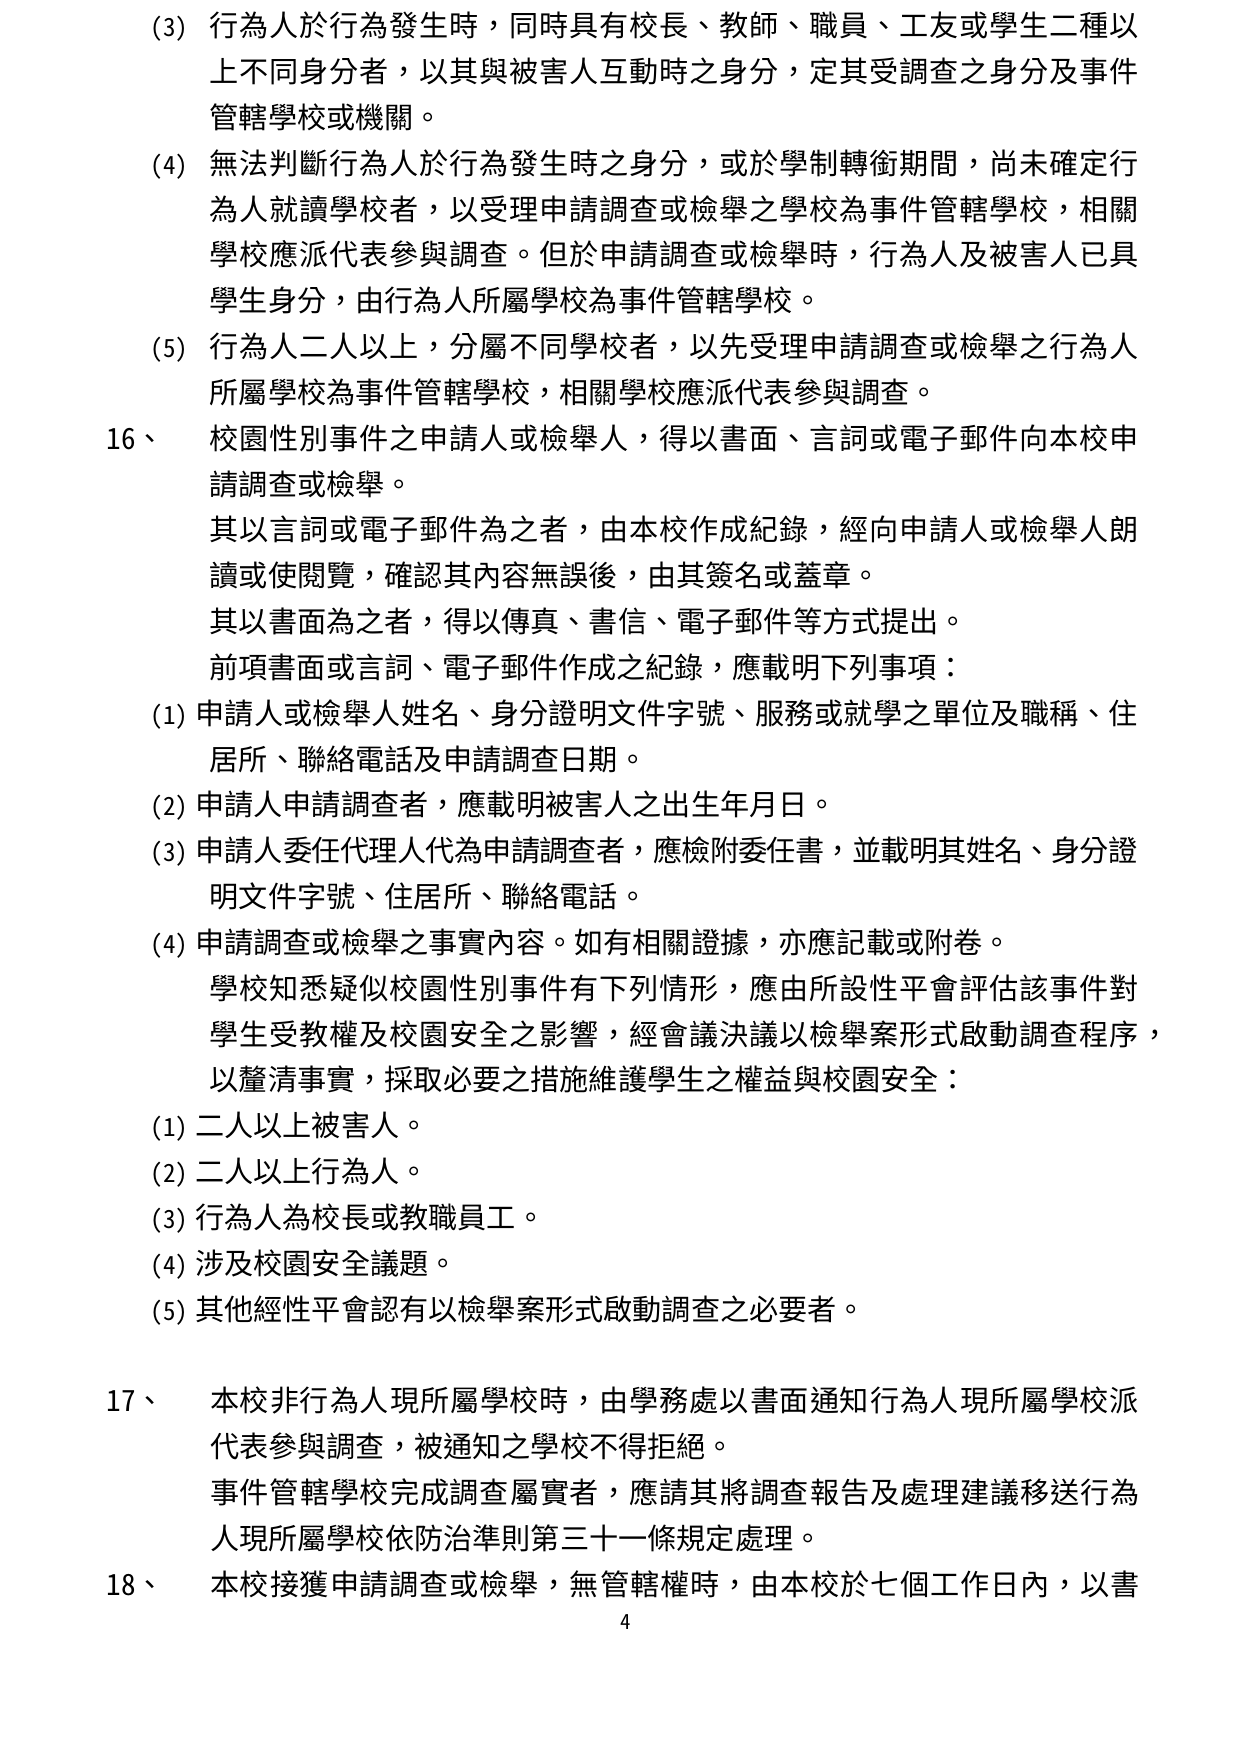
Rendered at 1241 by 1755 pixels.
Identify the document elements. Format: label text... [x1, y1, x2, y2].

list 其他經性平會認有以檢舉案形式啟動調查之必要者。 [151, 1283, 1140, 1329]
list 行為人於行為發生時，同時具有校長、教師、職員、工友或學生二種以上不同身分者，以其與被害人互動時之身分，定其受調查之身分及事件管轄學校或機關。 [151, 0, 1140, 137]
text 前項書面或言詞、電子郵件作成之紀錄，應載明下列事項： [209, 642, 1140, 687]
list 本校接獲申請調查或檢舉，無管轄權時，由本校於七個工作日內，以書 [106, 1558, 1140, 1604]
list 行為人為校長或教職員工。 [151, 1192, 1140, 1237]
list 申請人申請調查者，應載明被害人之出生年月日。 [151, 779, 1140, 825]
list 行為人二人以上，分屬不同學校者，以先受理申請調查或檢舉之行為人所屬學校為事件管轄學校，相關學校應派代表參與調查。 [151, 321, 1140, 412]
list 申請調查或檢舉之事實內容。如有相關證據，亦應記載或附卷。 [151, 917, 1140, 962]
text 學校知悉疑似校園性別事件有下列情形，應由所設性平會評估該事件對學生受教權及校園安全之影響，經會議決議以檢舉案形式啟動調查程序，以釐清事實，採取必要之措施維護學生之權益與校園安全： [209, 962, 1140, 1100]
text 其以言詞或電子郵件為之者，由本校作成紀錄，經向申請人或檢舉人朗讀或使閱覽，確認其內容無誤後，由其簽名或蓋章。 [209, 504, 1140, 596]
list 本校非行為人現所屬學校時，由學務處以書面通知行為人現所屬學校派代表參與調查，被通知之學校不得拒絕。 [106, 1375, 1140, 1467]
list 二人以上行為人。 [151, 1146, 1140, 1192]
list 校園性別事件之申請人或檢舉人，得以書面、言詞或電子郵件向本校申請調查或檢舉。 [106, 412, 1140, 504]
list 申請人或檢舉人姓名、身分證明文件字號、服務或就學之單位及職稱、住居所、聯絡電話及申請調查日期。 [151, 687, 1140, 779]
list 二人以上被害人。 [151, 1100, 1140, 1146]
list 涉及校園安全議題。 [151, 1237, 1140, 1283]
list 申請人委任代理人代為申請調查者，應檢附委任書，並載明其姓名、身分證明文件字號、住居所、聯絡電話。 [151, 825, 1140, 917]
list 無法判斷行為人於行為發生時之身分，或於學制轉銜期間，尚未確定行為人就讀學校者，以受理申請調查或檢舉之學校為事件管轄學校，相關學校應派代表參與調查。但於申請調查或檢舉時，行為人及被害人已具學生身分，由行為人所屬學校為事件管轄學校。 [151, 137, 1140, 321]
text 事件管轄學校完成調查屬實者，應請其將調查報告及處理建議移送行為人現所屬學校依防治準則第三十一條規定處理。 [210, 1467, 1140, 1558]
text 其以書面為之者，得以傳真、書信、電子郵件等方式提出。 [209, 596, 1140, 642]
